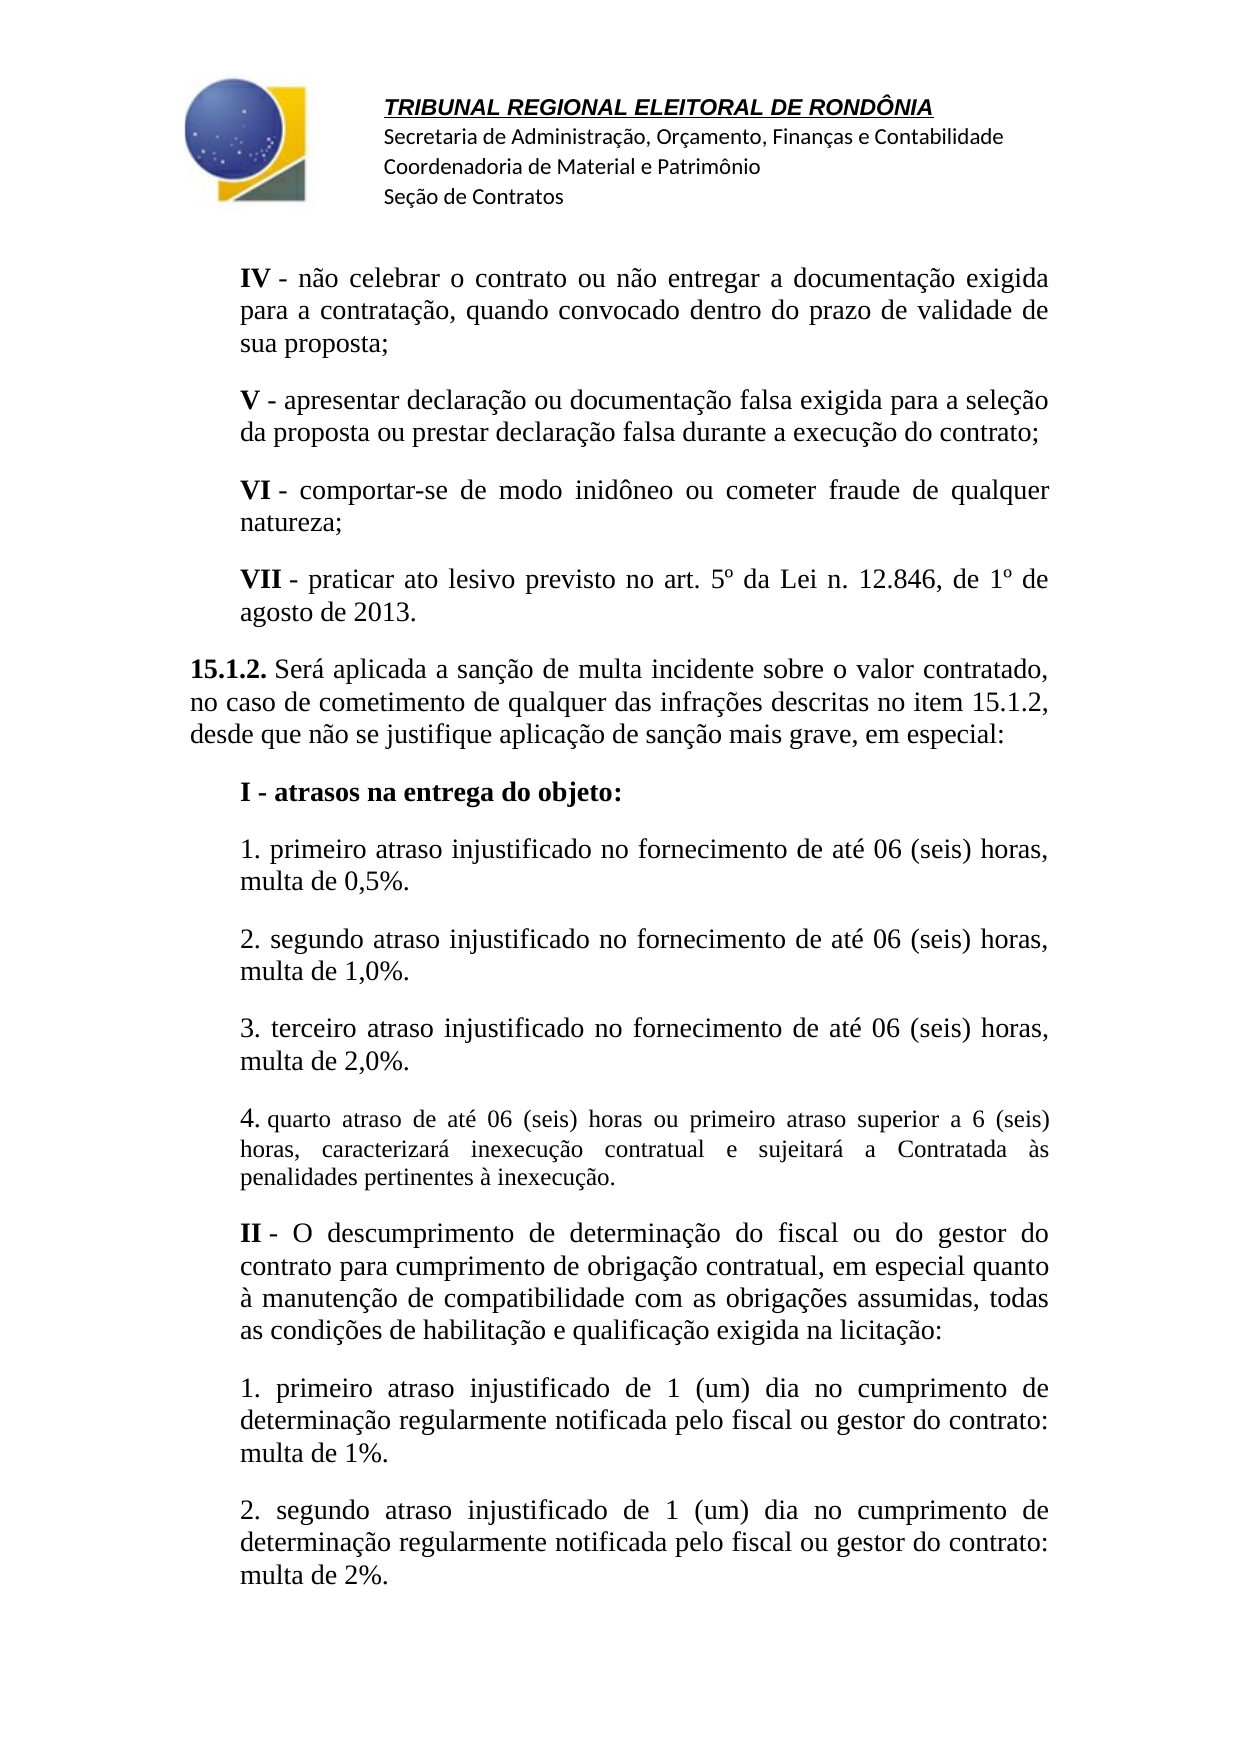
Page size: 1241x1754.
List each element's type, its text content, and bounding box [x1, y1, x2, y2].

text 3. terceiro atraso injustificado no fornecimento de até 06 (seis) horas, multa de 2,0%. [240, 1012, 1051, 1076]
text VI - comportar-se de modo inidôneo ou cometer fraude de qualquer natureza; [240, 473, 1051, 538]
text 1. primeiro atraso injustificado de 1 (um) dia no cumprimento de determinação regularmente notificada pelo fiscal ou gestor do contrato: multa de 1%. [240, 1371, 1051, 1468]
text IV - não celebrar o contrato ou não entregar a documentação exigida para a contratação, quando convocado dentro do prazo de validade de sua proposta; [240, 261, 1051, 358]
text 15.1.2. Será aplicada a sanção de multa incidente sobre o valor contratado, no caso de cometimento de qualquer das infrações descritas no item 15.1.2, desde que não se justifique aplicação de sanção mais grave, em especial: [190, 652, 1051, 749]
text II - O descumprimento de determinação do fiscal ou do gestor do contrato para cumprimento de obrigação contratual, em especial quanto à manutenção de compatibilidade com as obrigações assumidas, todas as condições de habilitação e qualificação exigida na licitação: [240, 1216, 1051, 1346]
text 4. quarto atraso de até 06 (seis) horas ou primeiro atraso superior a 6 (seis) horas, caracterizará inexecução contratual e sujeitará a Contratada às penalidades pertinentes à inexecução. [240, 1101, 1051, 1191]
text 2. segundo atraso injustificado de 1 (um) dia no cumprimento de determinação regularmente notificada pelo fiscal ou gestor do contrato: multa de 2%. [240, 1493, 1051, 1590]
text I - atrasos na entrega do objeto: [240, 774, 1051, 807]
text 2. segundo atraso injustificado no fornecimento de até 06 (seis) horas, multa de 1,0%. [240, 922, 1051, 987]
text 1. primeiro atraso injustificado no fornecimento de até 06 (seis) horas, multa de 0,5%. [240, 832, 1051, 897]
text VII - praticar ato lesivo previsto no art. 5º da Lei n. 12.846, de 1º de agosto de 2013. [240, 563, 1051, 627]
text V - apresentar declaração ou documentação falsa exigida para a seleção da proposta ou prestar declaração falsa durante a execução do contrato; [240, 383, 1051, 448]
